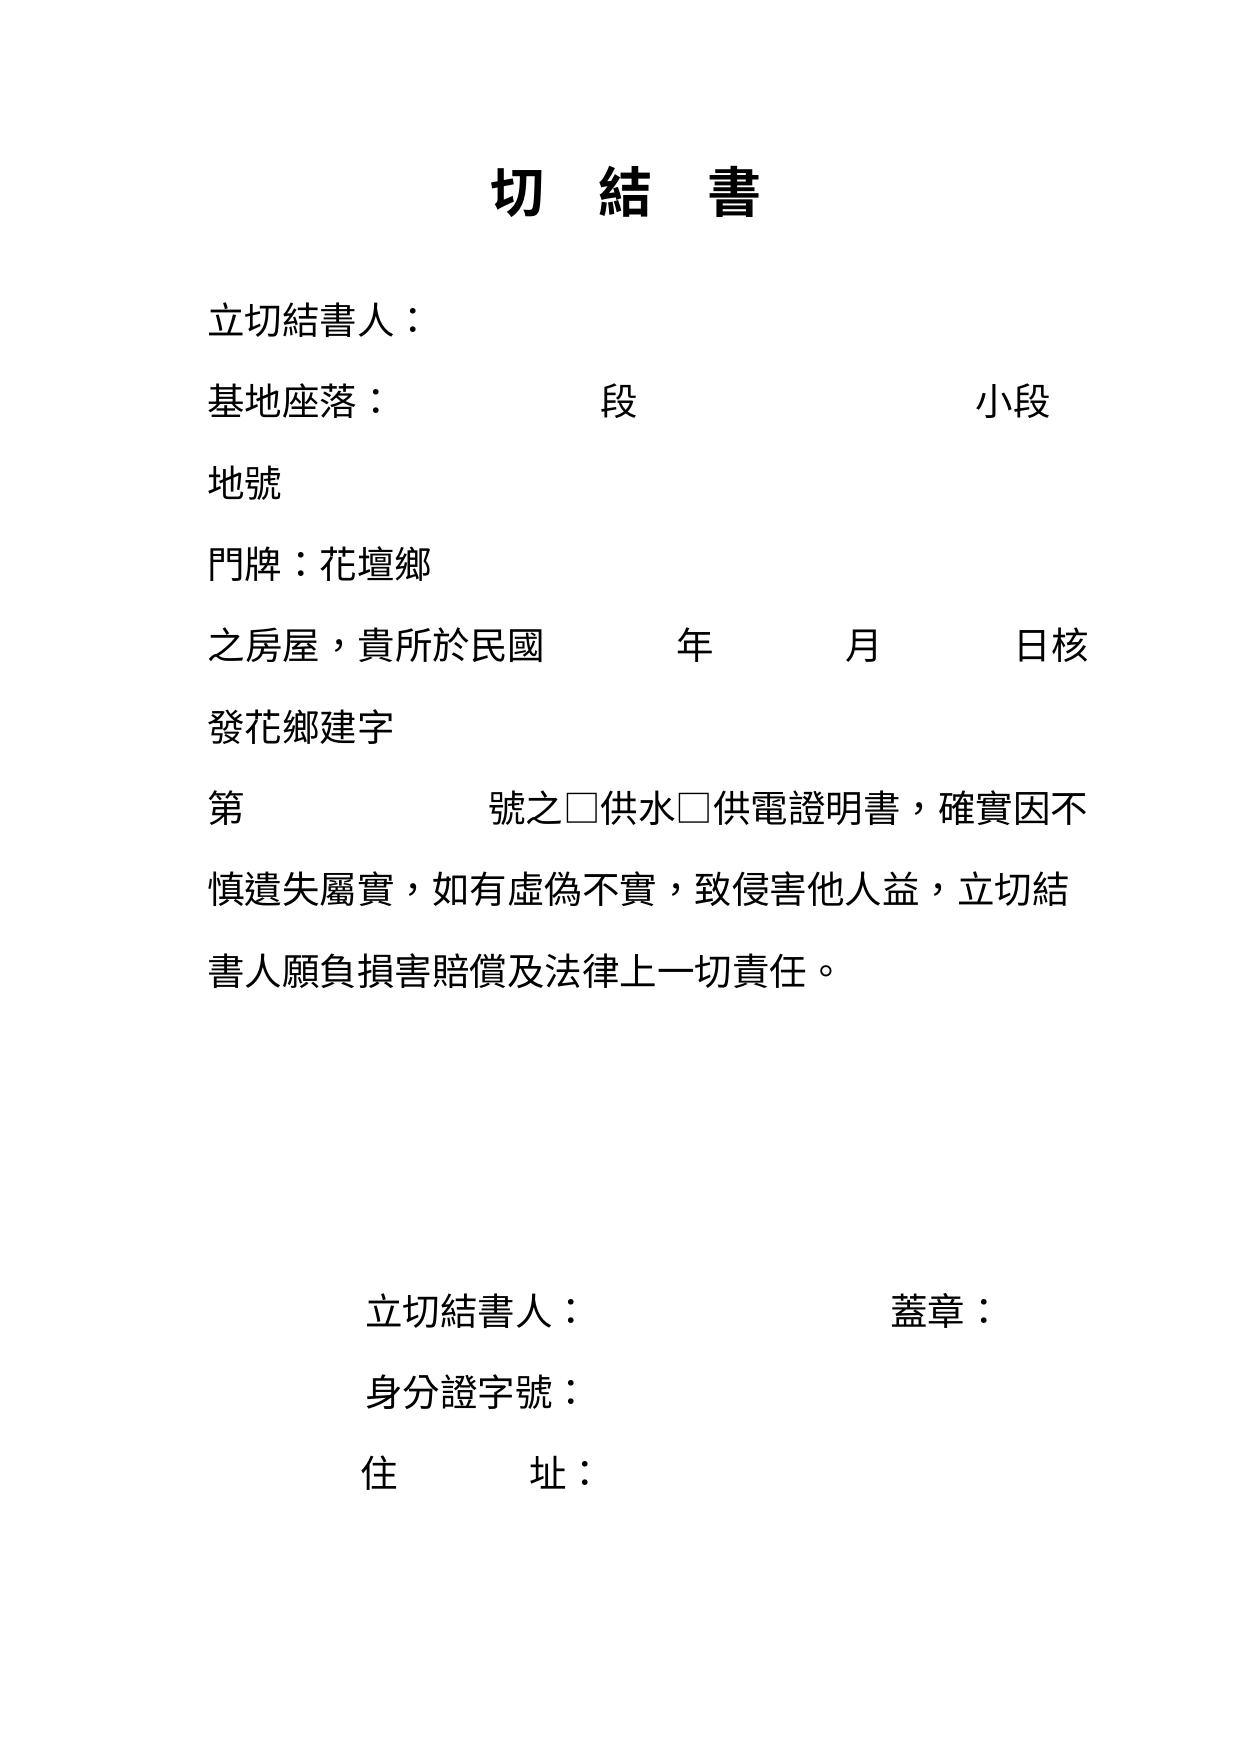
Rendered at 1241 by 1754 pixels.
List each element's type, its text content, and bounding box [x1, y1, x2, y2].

text 立切結書人： 蓋章： [215, 1282, 1092, 1336]
text 基地座落： 段 小段 地號 [207, 372, 1092, 508]
text 住 址： [210, 1444, 1092, 1499]
text 第 號之□供水□供電證明書，確實因不慎遺失屬實，如有虛偽不實，致侵害他人益，立切結書人願負損害賠償及法律上一切責任。 [207, 779, 1092, 996]
text 之房屋，貴所於民國 年 月 日核發花鄉建字 [207, 616, 1092, 752]
text 門牌：花壇鄉 [207, 535, 1092, 589]
text 身分證字號： [215, 1363, 1092, 1417]
text 切 結 書 [207, 150, 1092, 228]
text 立切結書人： [207, 291, 1092, 345]
